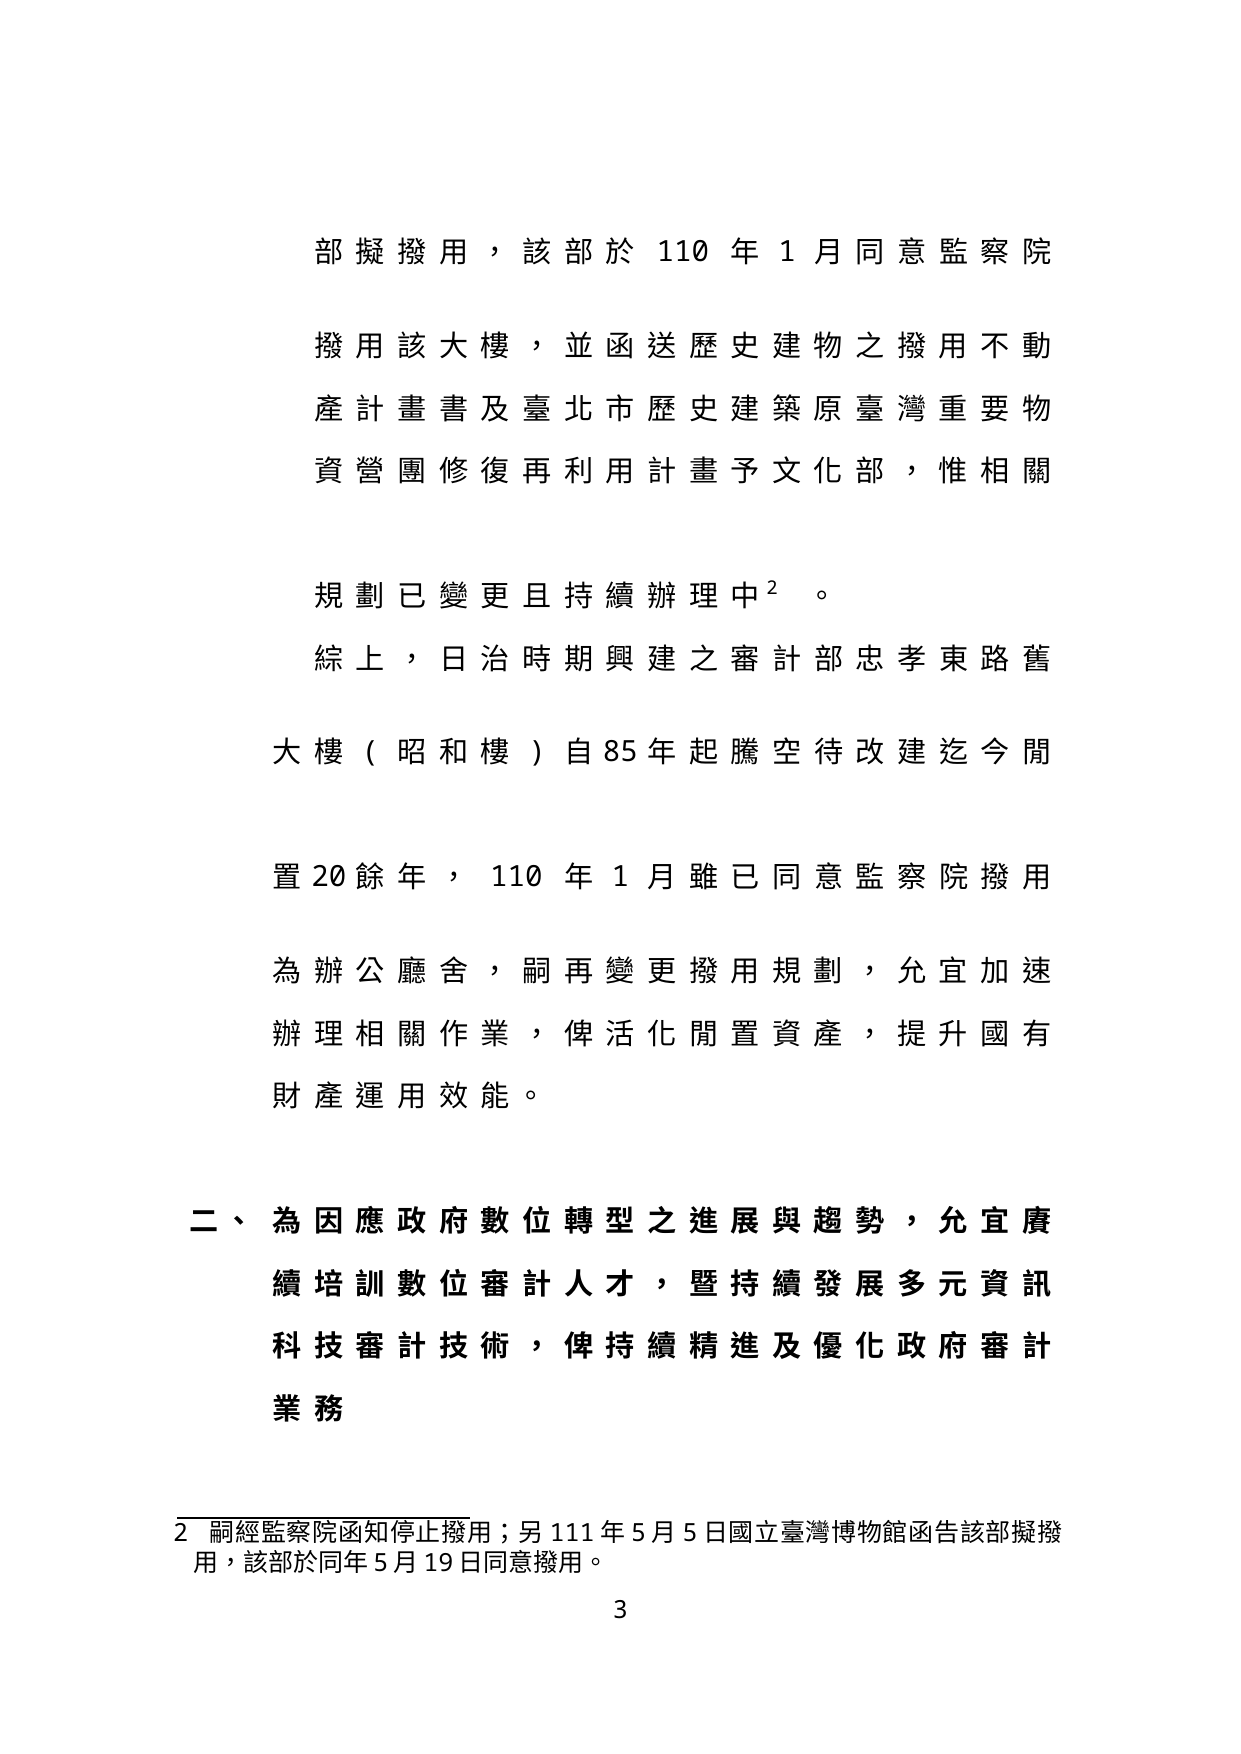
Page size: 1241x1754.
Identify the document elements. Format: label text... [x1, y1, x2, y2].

text 嗣經監察院函知停止撥用；另111年5月5日國立臺灣博物館函告該部擬撥用，該部於同年5月19日同意撥用。 [173, 1518, 1063, 1577]
text 綜上，日治時期興建之審計部忠孝東路舊大樓(昭和樓)自85年起騰空待改建迄今閒置20餘年，110年1月雖已同意監察院撥用為辦公廳舍，嗣再變更撥用規劃，允宜加速辦理相關作業，俾活化閒置資產，提升國有財產運用效能。 [242, 615, 1058, 1115]
text 部擬撥用，該部於110年1月同意監察院撥用該大樓，並函送歷史建物之撥用不動產計畫書及臺北市歷史建築原臺灣重要物資營團修復再利用計畫予文化部，惟相關規劃已變更且持續辦理中。 [271, 177, 1058, 615]
text 二、為因應政府數位轉型之進展與趨勢，允宜賡續培訓數位審計人才，暨持續發展多元資訊科技審計技術，俾持續精進及優化政府審計業務 [183, 1177, 1058, 1427]
